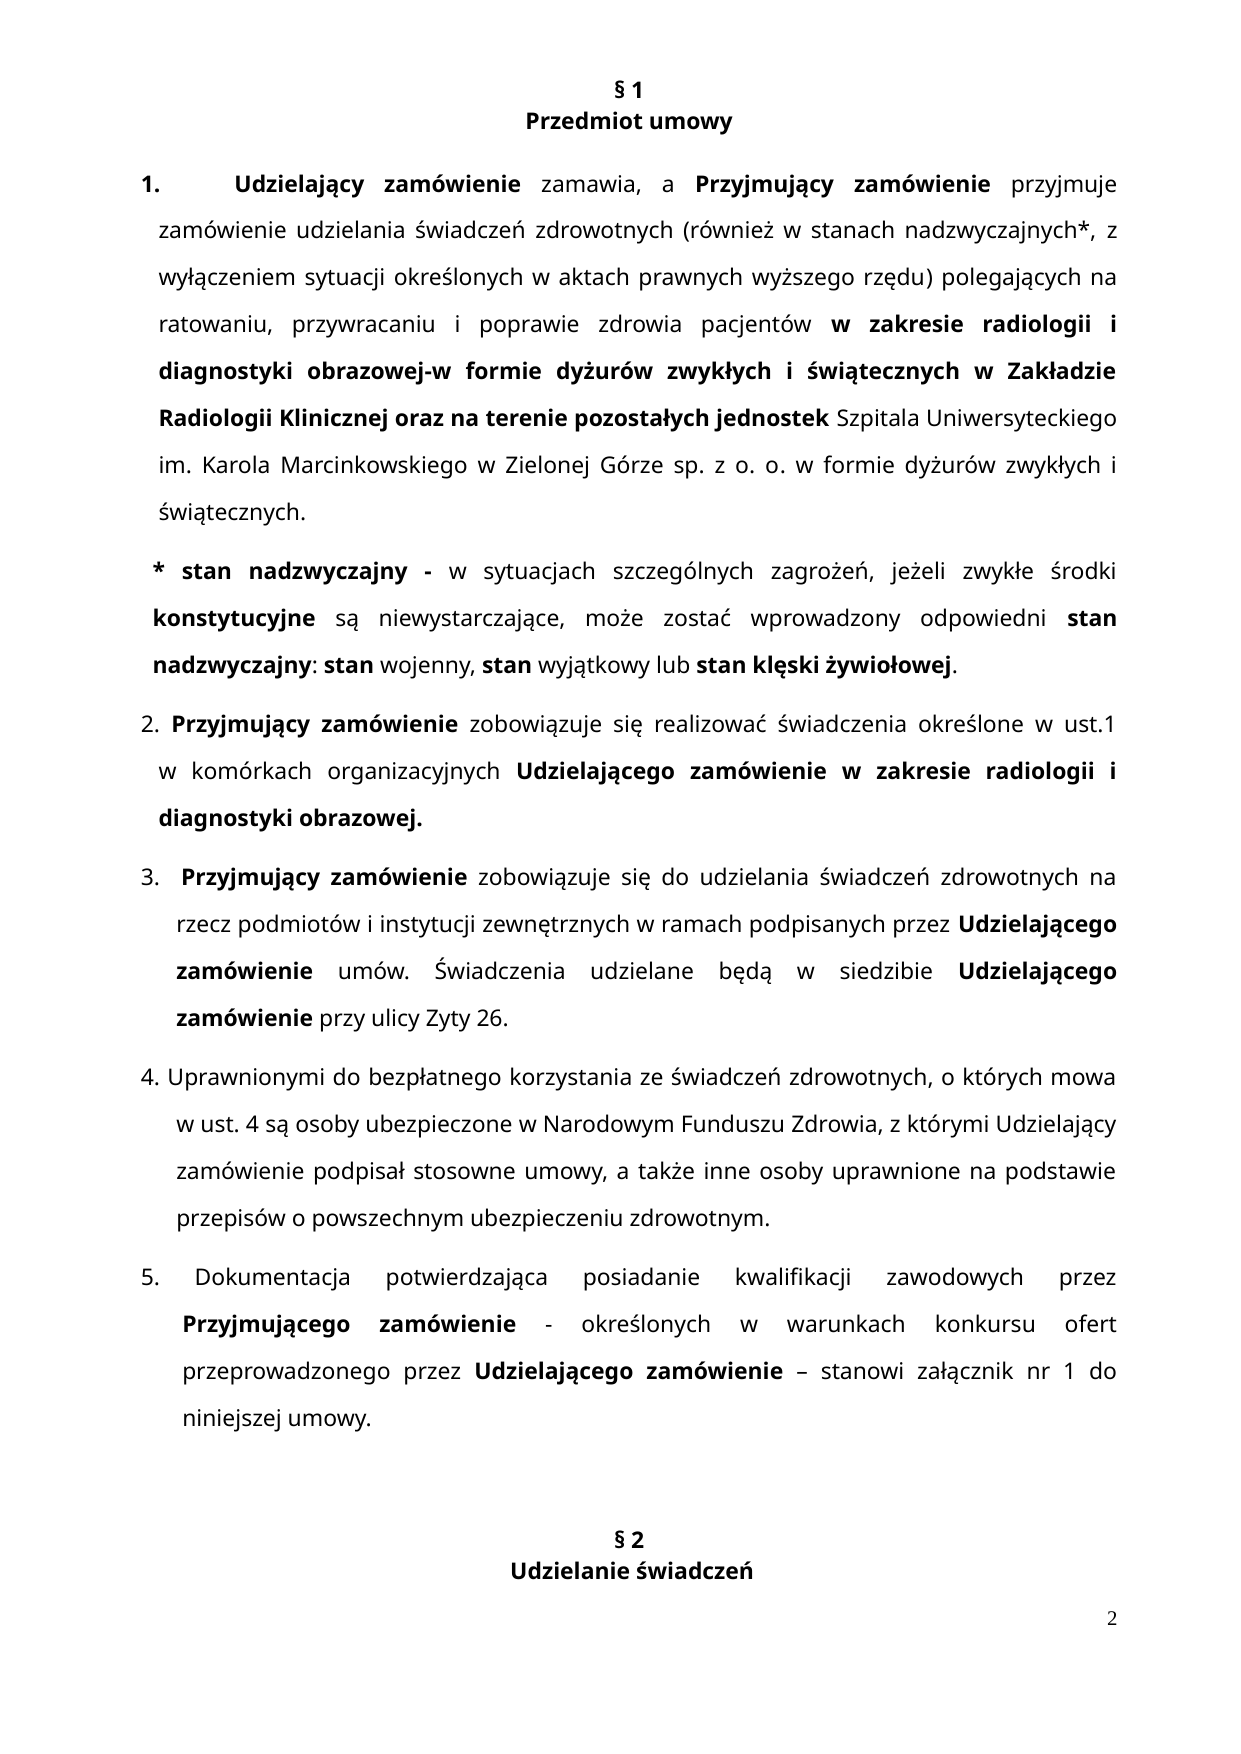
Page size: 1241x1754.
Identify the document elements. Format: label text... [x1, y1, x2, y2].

list Udzielający zamówienie zamawia, a Przyjmujący zamówienie przyjmuje zamówienie udzielania świadczeń zdrowotnych (również w stanach nadzwyczajnych*, z wyłączeniem sytuacji określonych w aktach prawnych wyższego rzędu) polegających na ratowaniu, przywracaniu i poprawie zdrowia pacjentów w zakresie radiologii i diagnostyki obrazowej-w formie dyżurów zwykłych i świątecznych w Zakładzie Radiologii Klinicznej oraz na terenie pozostałych jednostek Szpitala Uniwersyteckiego im. Karola Marcinkowskiego w Zielonej Górze sp. z o. o. w formie dyżurów zwykłych i świątecznych. [141, 167, 1117, 527]
text 3. Przyjmujący zamówienie zobowiązuje się do udzielania świadczeń zdrowotnych na rzecz podmiotów i instytucji zewnętrznych w ramach podpisanych przez Udzielającego zamówienie umów. Świadczenia udzielane będą w siedzibie Udzielającego zamówienie przy ulicy Zyty 26. [141, 861, 1117, 1033]
text * stan nadzwyczajny - w sytuacjach szczególnych zagrożeń, jeżeli zwykłe środki konstytucyjne są niewystarczające, może zostać wprowadzony odpowiedni stan nadzwyczajny: stan wojenny, stan wyjątkowy lub stan klęski żywiołowej. [152, 555, 1117, 680]
text 4. Uprawnionymi do bezpłatnego korzystania ze świadczeń zdrowotnych, o których mowa w ust. 4 są osoby ubezpieczone w Narodowym Funduszu Zdrowia, z którymi Udzielający zamówienie podpisał stosowne umowy, a także inne osoby uprawnione na podstawie przepisów o powszechnym ubezpieczeniu zdrowotnym. [141, 1061, 1117, 1233]
text 5. Dokumentacja potwierdzająca posiadanie kwalifikacji zawodowych przez Przyjmującego zamówienie - określonych w warunkach konkursu ofert przeprowadzonego przez Udzielającego zamówienie – stanowi załącznik nr 1 do niniejszej umowy. [141, 1261, 1117, 1433]
text 2. Przyjmujący zamówienie zobowiązuje się realizować świadczenia określone w ust.1 w komórkach organizacyjnych Udzielającego zamówienie w zakresie radiologii i diagnostyki obrazowej. [141, 708, 1117, 833]
text Udzielanie świadczeń [141, 1555, 1117, 1586]
text § 1 [141, 74, 1117, 105]
text Przedmiot umowy [141, 105, 1117, 136]
text § 2 [141, 1524, 1117, 1555]
